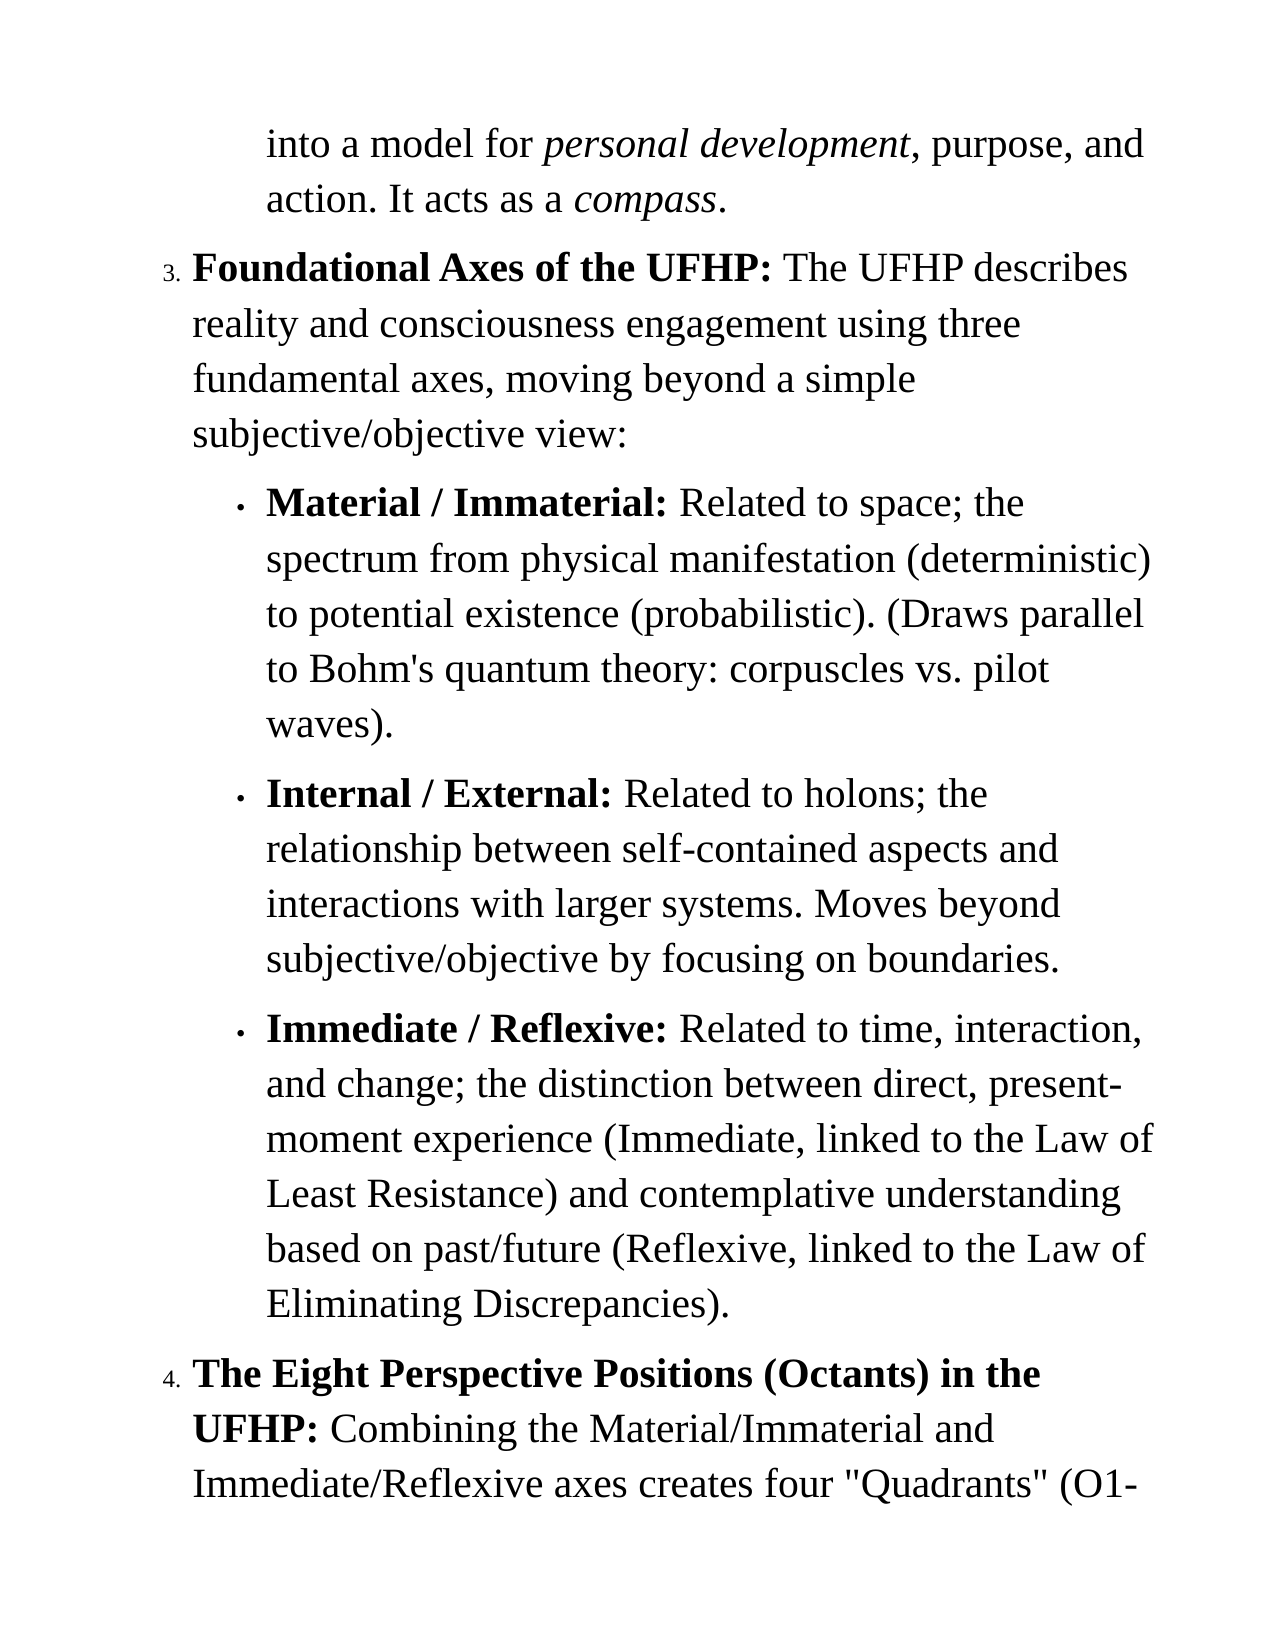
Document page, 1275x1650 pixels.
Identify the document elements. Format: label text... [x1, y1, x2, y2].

list into a model for personal development, purpose, and action. It acts as a compass. [236, 118, 1157, 221]
list Material / Immaterial: Related to space; the spectrum from physical manifestation (deterministic) to potential existence (probabilistic). (Draws parallel to Bohm's quantum theory: corpuscles vs. pilot waves). [236, 478, 1157, 746]
list Immediate / Reflexive: Related to time, interaction, and change; the distinction between direct, present-moment experience (Immediate, linked to the Law of Least Resistance) and contemplative understanding based on past/future (Reflexive, linked to the Law of Eliminating Discrepancies). [236, 1003, 1157, 1326]
list The Eight Perspective Positions (Octants) in the UFHP: Combining the Material/Immaterial and Immediate/Reflexive axes creates four "Quadrants" (O1- [162, 1348, 1157, 1506]
list Internal / External: Related to holons; the relationship between self-contained aspects and interactions with larger systems. Moves beyond subjective/objective by focusing on boundaries. [236, 768, 1157, 981]
list Foundational Axes of the UFHP: The UFHP describes reality and consciousness engagement using three fundamental axes, moving beyond a simple subjective/objective view: [162, 243, 1157, 456]
